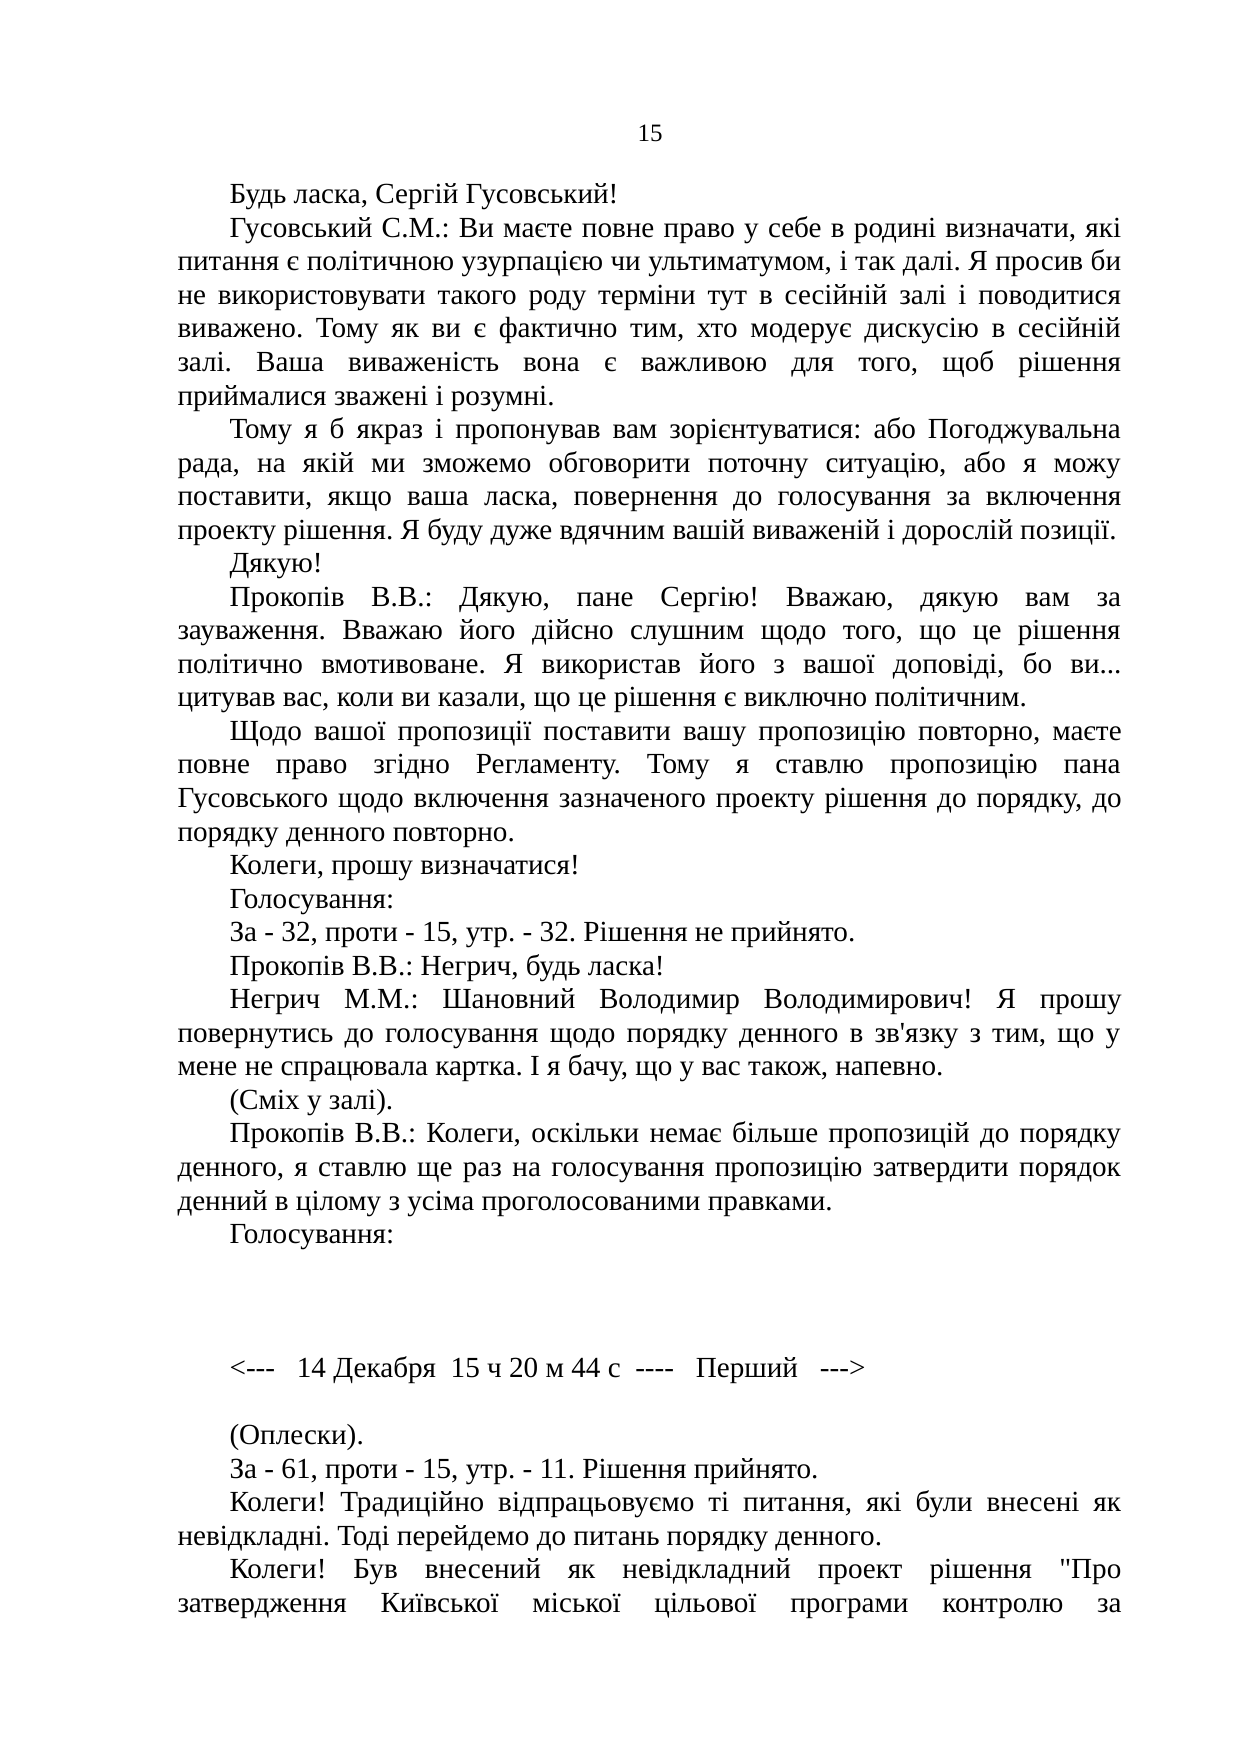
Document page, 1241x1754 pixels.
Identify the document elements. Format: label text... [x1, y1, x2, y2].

text (Оплески). [177, 1417, 1122, 1451]
text Гусовський С.М.: Ви маєте повне право у себе в родині визначати, які питання є політичною узурпацією чи ультиматумом, і так далі. Я просив би не використовувати такого роду терміни тут в сесійній залі і поводитися виважено. Тому як ви є фактично тим, хто модерує дискусію в сесійній залі. Ваша виваженість вона є важливою для того, щоб рішення приймалися зважені і розумні. [177, 210, 1122, 411]
text Прокопів В.В.: Дякую, пане Сергію! Вважаю, дякую вам за зауваження. Вважаю його дійсно слушним щодо того, що це рішення політично вмотивоване. Я використав його з вашої доповіді, бо ви... цитував вас, коли ви казали, що це рішення є виключно політичним. [177, 579, 1122, 713]
text Голосування: [177, 1216, 1122, 1250]
text За - 32, проти - 15, утр. - 32. Рішення не прийнято. [177, 914, 1122, 948]
text За - 61, проти - 15, утр. - 11. Рішення прийнято. [177, 1451, 1122, 1484]
text Тому я б якраз і пропонував вам зорієнтуватися: або Погоджувальна рада, на якій ми зможемо обговорити поточну ситуацію, або я можу поставити, якщо ваша ласка, повернення до голосування за включення проекту рішення. Я буду дуже вдячним вашій виваженій і дорослій позиції. [177, 411, 1122, 545]
text <--- 14 Декабря 15 ч 20 м 44 с ---- Перший ---> [177, 1350, 1122, 1384]
text Прокопів В.В.: Колеги, оскільки немає більше пропозицій до порядку денного, я ставлю ще раз на голосування пропозицію затвердити порядок денний в цілому з усіма проголосованими правками. [177, 1116, 1122, 1216]
text Колеги! Традиційно відпрацьовуємо ті питання, які були внесені як невідкладні. Тоді перейдемо до питань порядку денного. [177, 1484, 1122, 1552]
text Дякую! [177, 545, 1122, 579]
text Щодо вашої пропозиції поставити вашу пропозицію повторно, маєте повне право згідно Регламенту. Тому я ставлю пропозицію пана Гусовського щодо включення зазначеного проекту рішення до порядку, до порядку денного повторно. [177, 713, 1122, 847]
text Негрич М.М.: Шановний Володимир Володимирович! Я прошу повернутись до голосування щодо порядку денного в зв'язку з тим, що у мене не спрацювала картка. І я бачу, що у вас також, напевно. [177, 981, 1122, 1082]
text Прокопів В.В.: Негрич, будь ласка! [177, 948, 1122, 981]
text Голосування: [177, 881, 1122, 914]
text Будь ласка, Сергій Гусовський! [177, 176, 1122, 210]
text (Сміх у залі). [177, 1082, 1122, 1116]
text Колеги! Був внесений як невідкладний проект рішення "Про затвердження Київської міської цільової програми контролю за [177, 1552, 1122, 1619]
text Колеги, прошу визначатися! [177, 847, 1122, 881]
